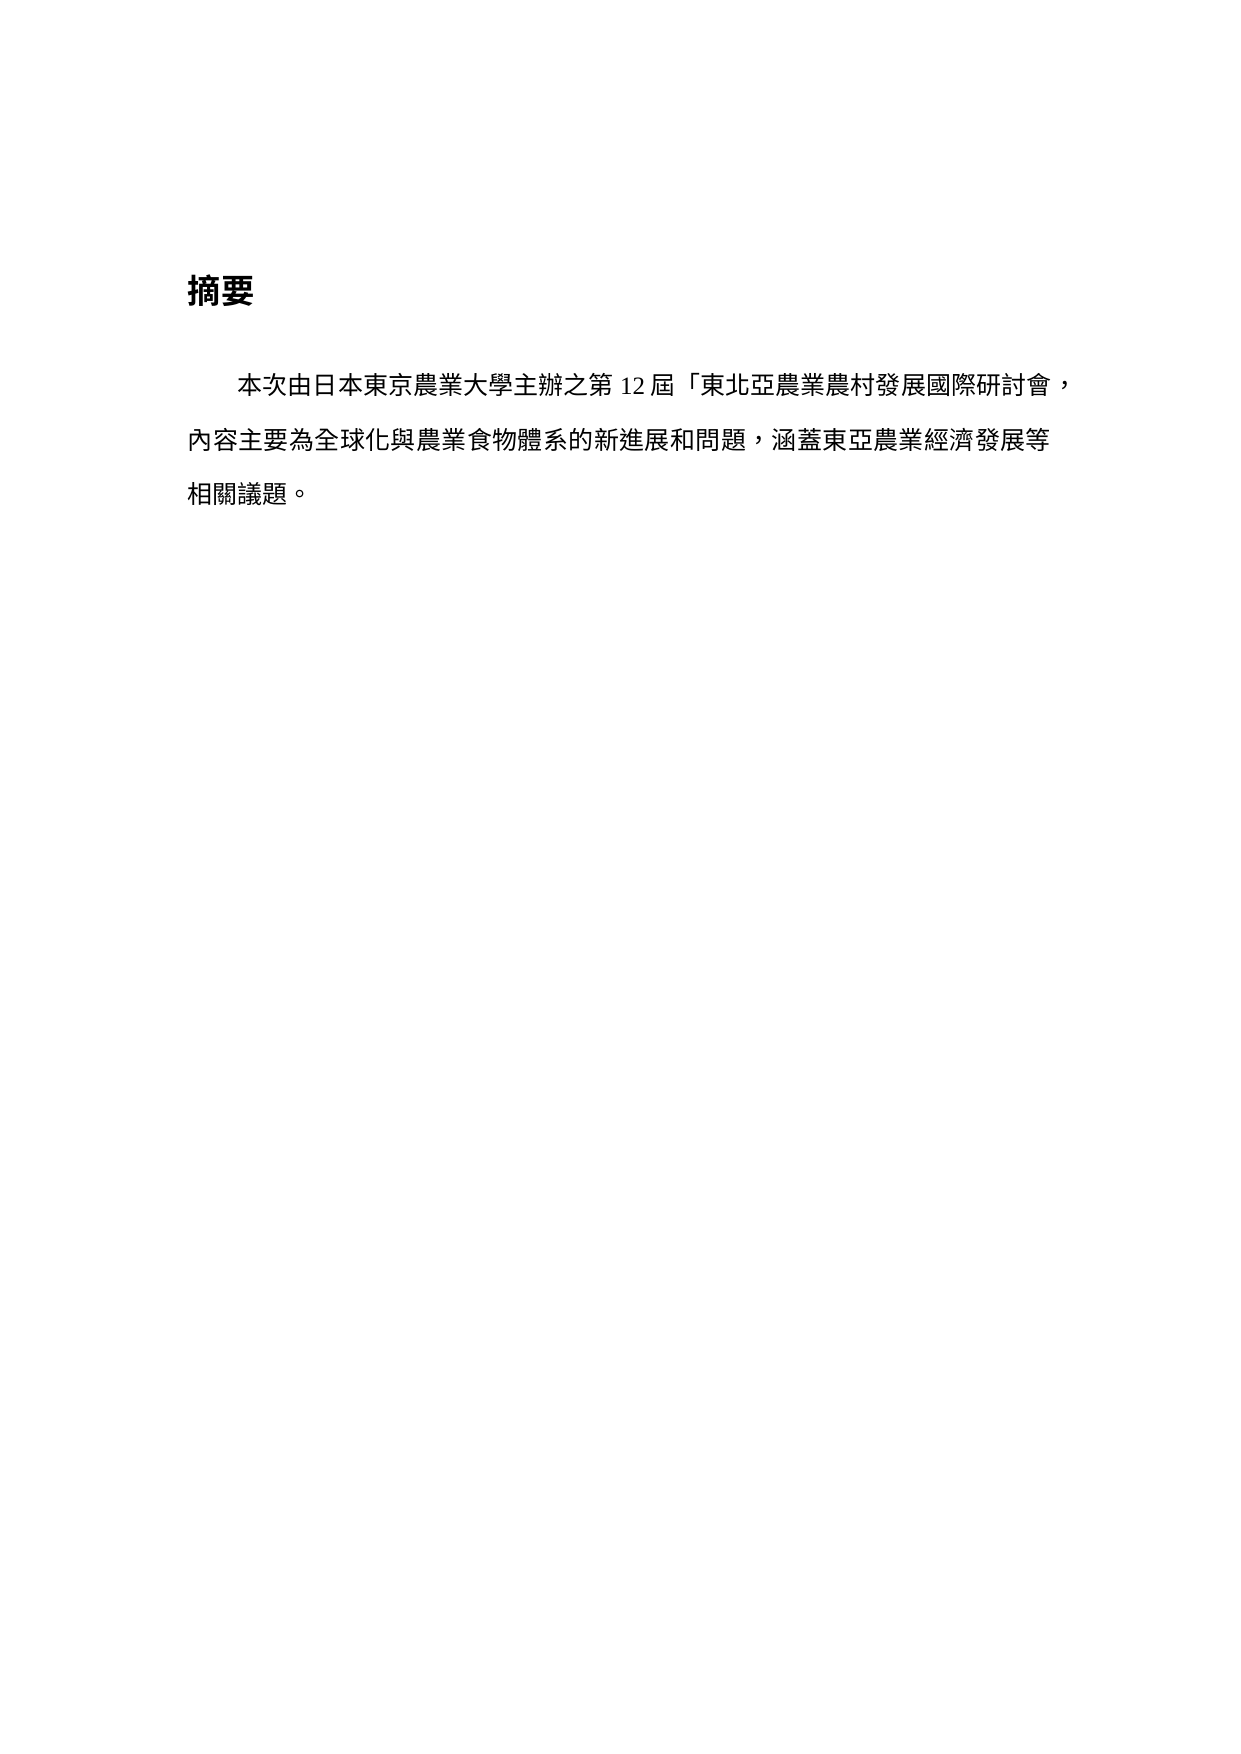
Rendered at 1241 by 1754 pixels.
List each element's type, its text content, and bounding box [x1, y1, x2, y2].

text 本次由日本東京農業大學主辦之第12屆「東北亞農業農村發展國際研討會，內容主要為全球化與農業食物體系的新進展和問題，涵蓋東亞農業經濟發展等相關議題。 [187, 366, 1053, 511]
text 摘要 [187, 264, 1053, 313]
